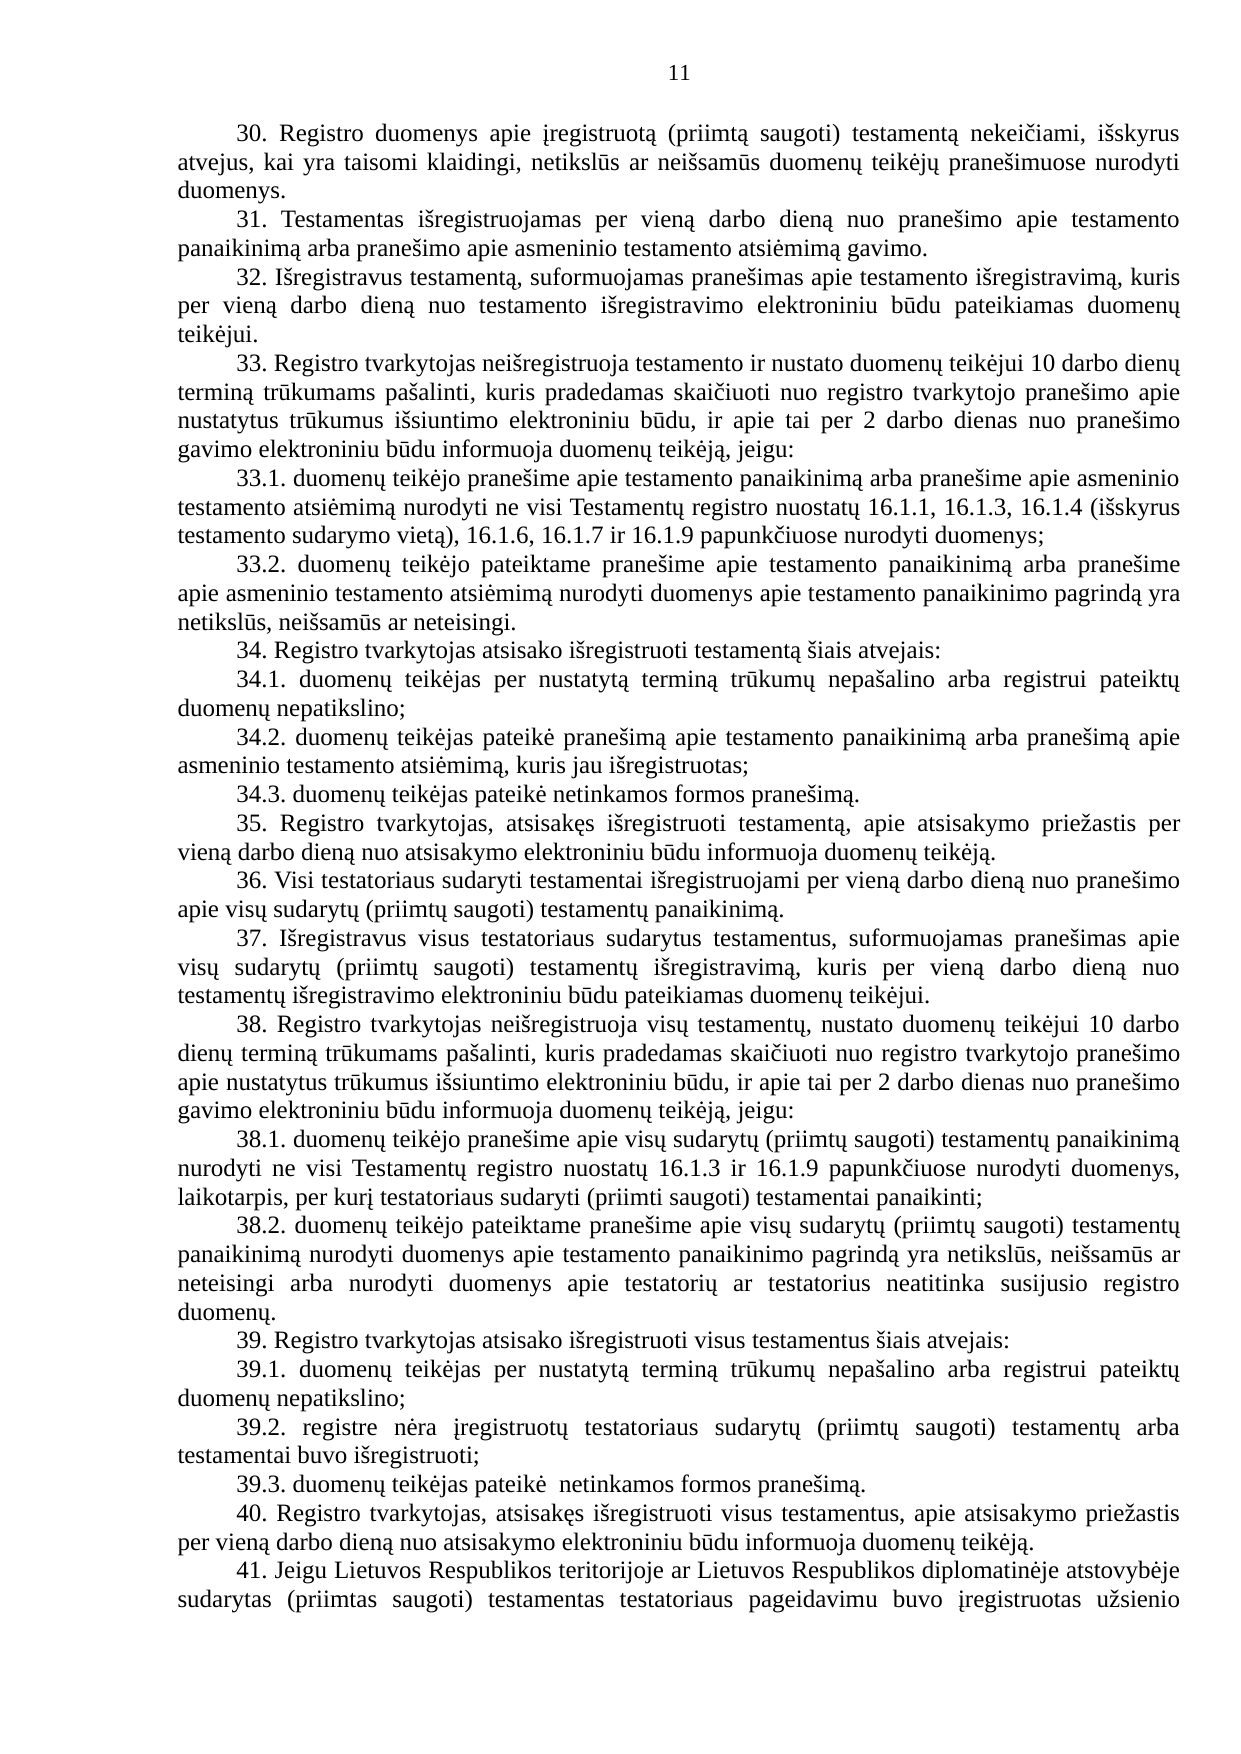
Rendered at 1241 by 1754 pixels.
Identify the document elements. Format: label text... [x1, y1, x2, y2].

text 38.2. duomenų teikėjo pateiktame pranešime apie visų sudarytų (priimtų saugoti) testamentų panaikinimą nurodyti duomenys apie testamento panaikinimo pagrindą yra netikslūs, neišsamūs ar neteisingi arba nurodyti duomenys apie testatorių ar testatorius neatitinka susijusio registro duomenų. [177, 1211, 1181, 1326]
text 36. Visi testatoriaus sudaryti testamentai išregistruojami per vieną darbo dieną nuo pranešimo apie visų sudarytų (priimtų saugoti) testamentų panaikinimą. [177, 866, 1181, 923]
text 38. Registro tvarkytojas neišregistruoja visų testamentų, nustato duomenų teikėjui 10 darbo dienų terminą trūkumams pašalinti, kuris pradedamas skaičiuoti nuo registro tvarkytojo pranešimo apie nustatytus trūkumus išsiuntimo elektroniniu būdu, ir apie tai per 2 darbo dienas nuo pranešimo gavimo elektroniniu būdu informuoja duomenų teikėją, jeigu: [177, 1009, 1181, 1124]
text 39. Registro tvarkytojas atsisako išregistruoti visus testamentus šiais atvejais: [177, 1326, 1181, 1354]
text 34.2. duomenų teikėjas pateikė pranešimą apie testamento panaikinimą arba pranešimą apie asmeninio testamento atsiėmimą, kuris jau išregistruotas; [177, 722, 1181, 779]
text 37. Išregistravus visus testatoriaus sudarytus testamentus, suformuojamas pranešimas apie visų sudarytų (priimtų saugoti) testamentų išregistravimą, kuris per vieną darbo dieną nuo testamentų išregistravimo elektroniniu būdu pateikiamas duomenų teikėjui. [177, 923, 1181, 1009]
text 40. Registro tvarkytojas, atsisakęs išregistruoti visus testamentus, apie atsisakymo priežastis per vieną darbo dieną nuo atsisakymo elektroniniu būdu informuoja duomenų teikėją. [177, 1498, 1181, 1556]
text 39.3. duomenų teikėjas pateikė netinkamos formos pranešimą. [177, 1469, 1181, 1498]
text 33. Registro tvarkytojas neišregistruoja testamento ir nustato duomenų teikėjui 10 darbo dienų terminą trūkumams pašalinti, kuris pradedamas skaičiuoti nuo registro tvarkytojo pranešimo apie nustatytus trūkumus išsiuntimo elektroniniu būdu, ir apie tai per 2 darbo dienas nuo pranešimo gavimo elektroniniu būdu informuoja duomenų teikėją, jeigu: [177, 348, 1181, 463]
text 34. Registro tvarkytojas atsisako išregistruoti testamentą šiais atvejais: [177, 636, 1181, 664]
text 39.1. duomenų teikėjas per nustatytą terminą trūkumų nepašalino arba registrui pateiktų duomenų nepatikslino; [177, 1354, 1181, 1412]
text 30. Registro duomenys apie įregistruotą (priimtą saugoti) testamentą nekeičiami, išskyrus atvejus, kai yra taisomi klaidingi, netikslūs ar neišsamūs duomenų teikėjų pranešimuose nurodyti duomenys. [177, 118, 1181, 204]
text 33.2. duomenų teikėjo pateiktame pranešime apie testamento panaikinimą arba pranešime apie asmeninio testamento atsiėmimą nurodyti duomenys apie testamento panaikinimo pagrindą yra netikslūs, neišsamūs ar neteisingi. [177, 549, 1181, 636]
text 33.1. duomenų teikėjo pranešime apie testamento panaikinimą arba pranešime apie asmeninio testamento atsiėmimą nurodyti ne visi Testamentų registro nuostatų 16.1.1, 16.1.3, 16.1.4 (išskyrus testamento sudarymo vietą), 16.1.6, 16.1.7 ir 16.1.9 papunkčiuose nurodyti duomenys; [177, 463, 1181, 549]
text 38.1. duomenų teikėjo pranešime apie visų sudarytų (priimtų saugoti) testamentų panaikinimą nurodyti ne visi Testamentų registro nuostatų 16.1.3 ir 16.1.9 papunkčiuose nurodyti duomenys, laikotarpis, per kurį testatoriaus sudaryti (priimti saugoti) testamentai panaikinti; [177, 1124, 1181, 1211]
text 39.2. registre nėra įregistruotų testatoriaus sudarytų (priimtų saugoti) testamentų arba testamentai buvo išregistruoti; [177, 1412, 1181, 1469]
text 32. Išregistravus testamentą, suformuojamas pranešimas apie testamento išregistravimą, kuris per vieną darbo dieną nuo testamento išregistravimo elektroniniu būdu pateikiamas duomenų teikėjui. [177, 262, 1181, 348]
text 35. Registro tvarkytojas, atsisakęs išregistruoti testamentą, apie atsisakymo priežastis per vieną darbo dieną nuo atsisakymo elektroniniu būdu informuoja duomenų teikėją. [177, 808, 1181, 866]
text 34.1. duomenų teikėjas per nustatytą terminą trūkumų nepašalino arba registrui pateiktų duomenų nepatikslino; [177, 664, 1181, 722]
text 41. Jeigu Lietuvos Respublikos teritorijoje ar Lietuvos Respublikos diplomatinėje atstovybėje sudarytas (priimtas saugoti) testamentas testatoriaus pageidavimu buvo įregistruotas užsienio [177, 1556, 1181, 1613]
text 34.3. duomenų teikėjas pateikė netinkamos formos pranešimą. [177, 779, 1181, 808]
text 31. Testamentas išregistruojamas per vieną darbo dieną nuo pranešimo apie testamento panaikinimą arba pranešimo apie asmeninio testamento atsiėmimą gavimo. [177, 204, 1181, 262]
